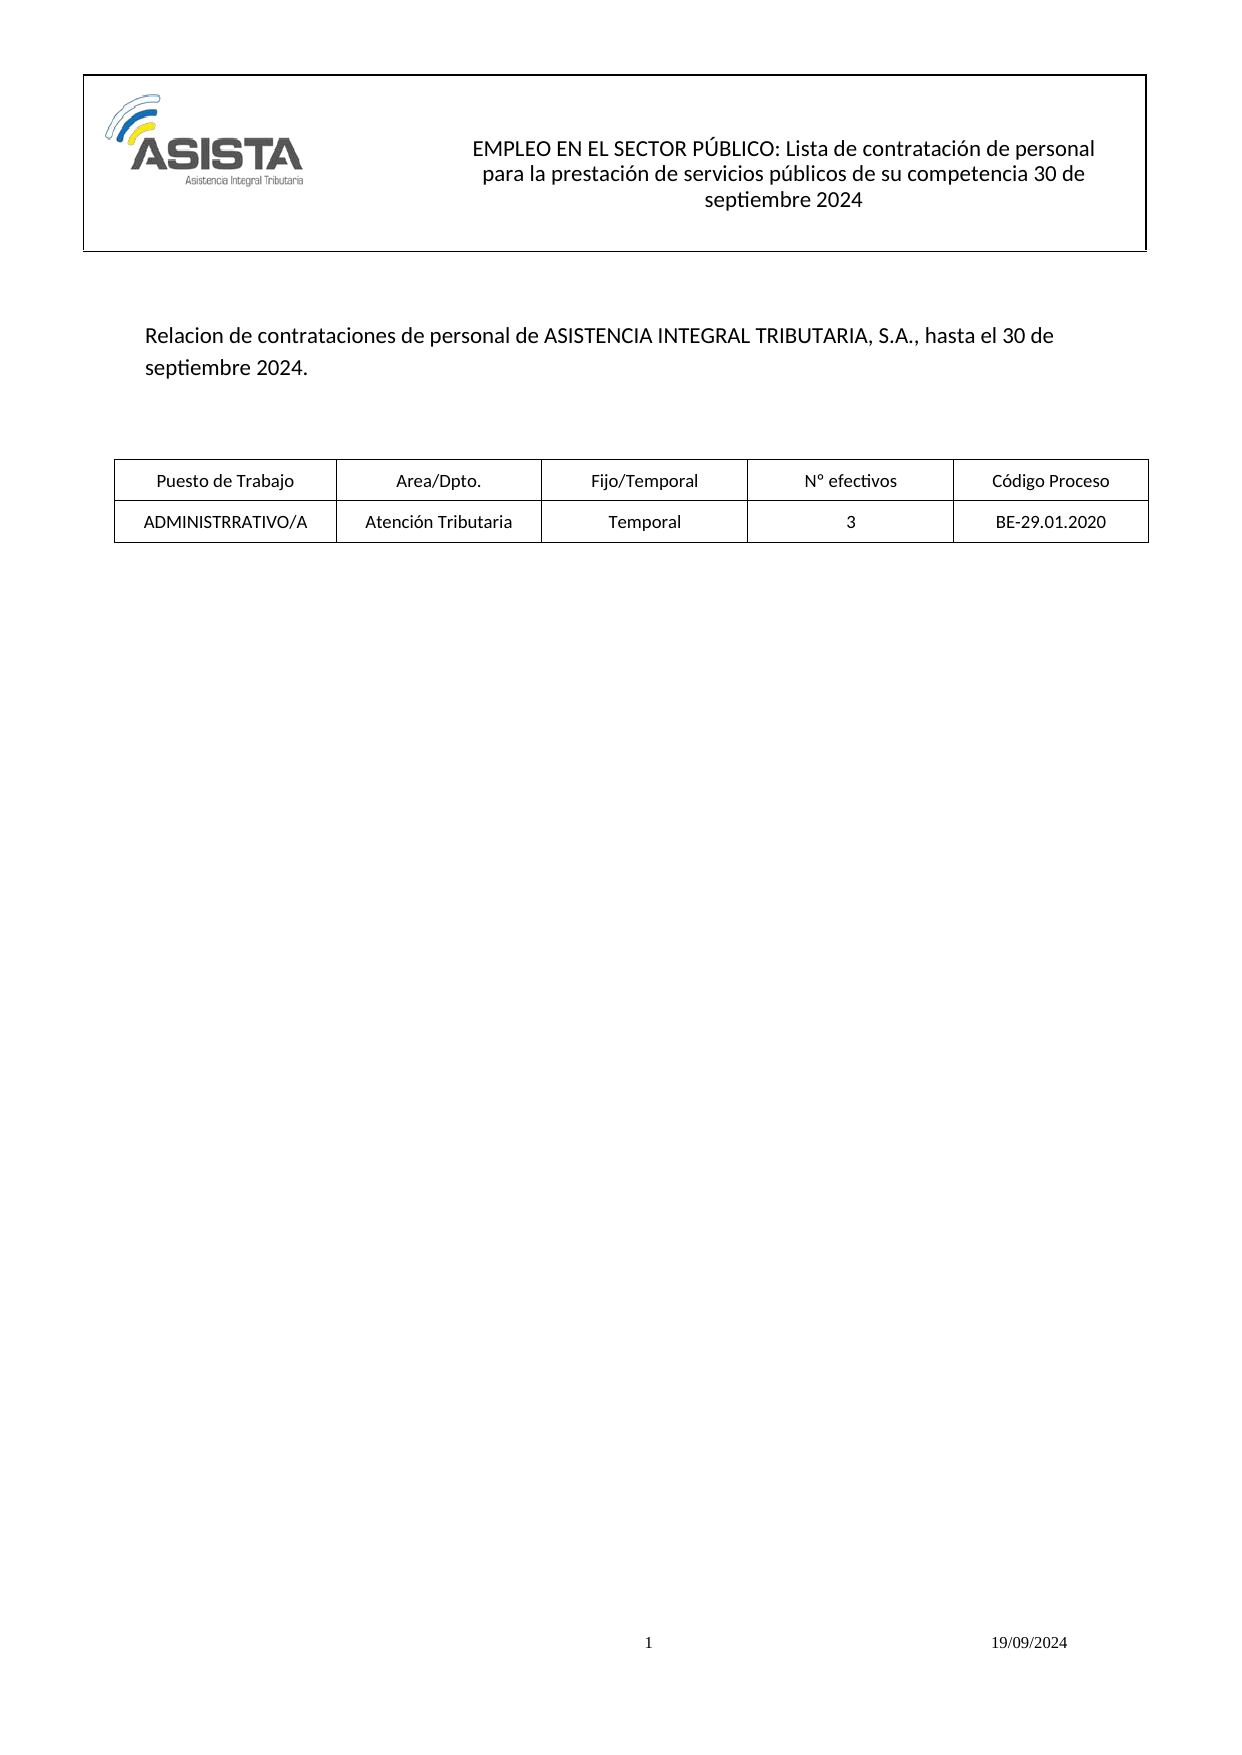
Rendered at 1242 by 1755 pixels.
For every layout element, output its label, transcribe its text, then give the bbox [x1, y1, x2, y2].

table_header Nº efectivos [748, 460, 953, 500]
table_header Código Proceso [954, 460, 1148, 500]
table_header Area/Dpto. [337, 460, 541, 500]
table_cell 3 [748, 501, 953, 542]
table_cell BE-29.01.2020 [954, 501, 1148, 542]
table_cell Atención Tributaria [337, 501, 541, 542]
table_header Fijo/Temporal [542, 460, 747, 500]
table_header Puesto de Trabajo [115, 460, 336, 500]
table_cell ADMINISTRRATIVO/A [115, 501, 336, 542]
table_cell Temporal [542, 501, 747, 542]
text Relacion de contrataciones de personal de ASISTENCIA INTEGRAL TRIBUTARIA, S.A., hasta el 30 de septiembre 2024. [145, 321, 1160, 381]
